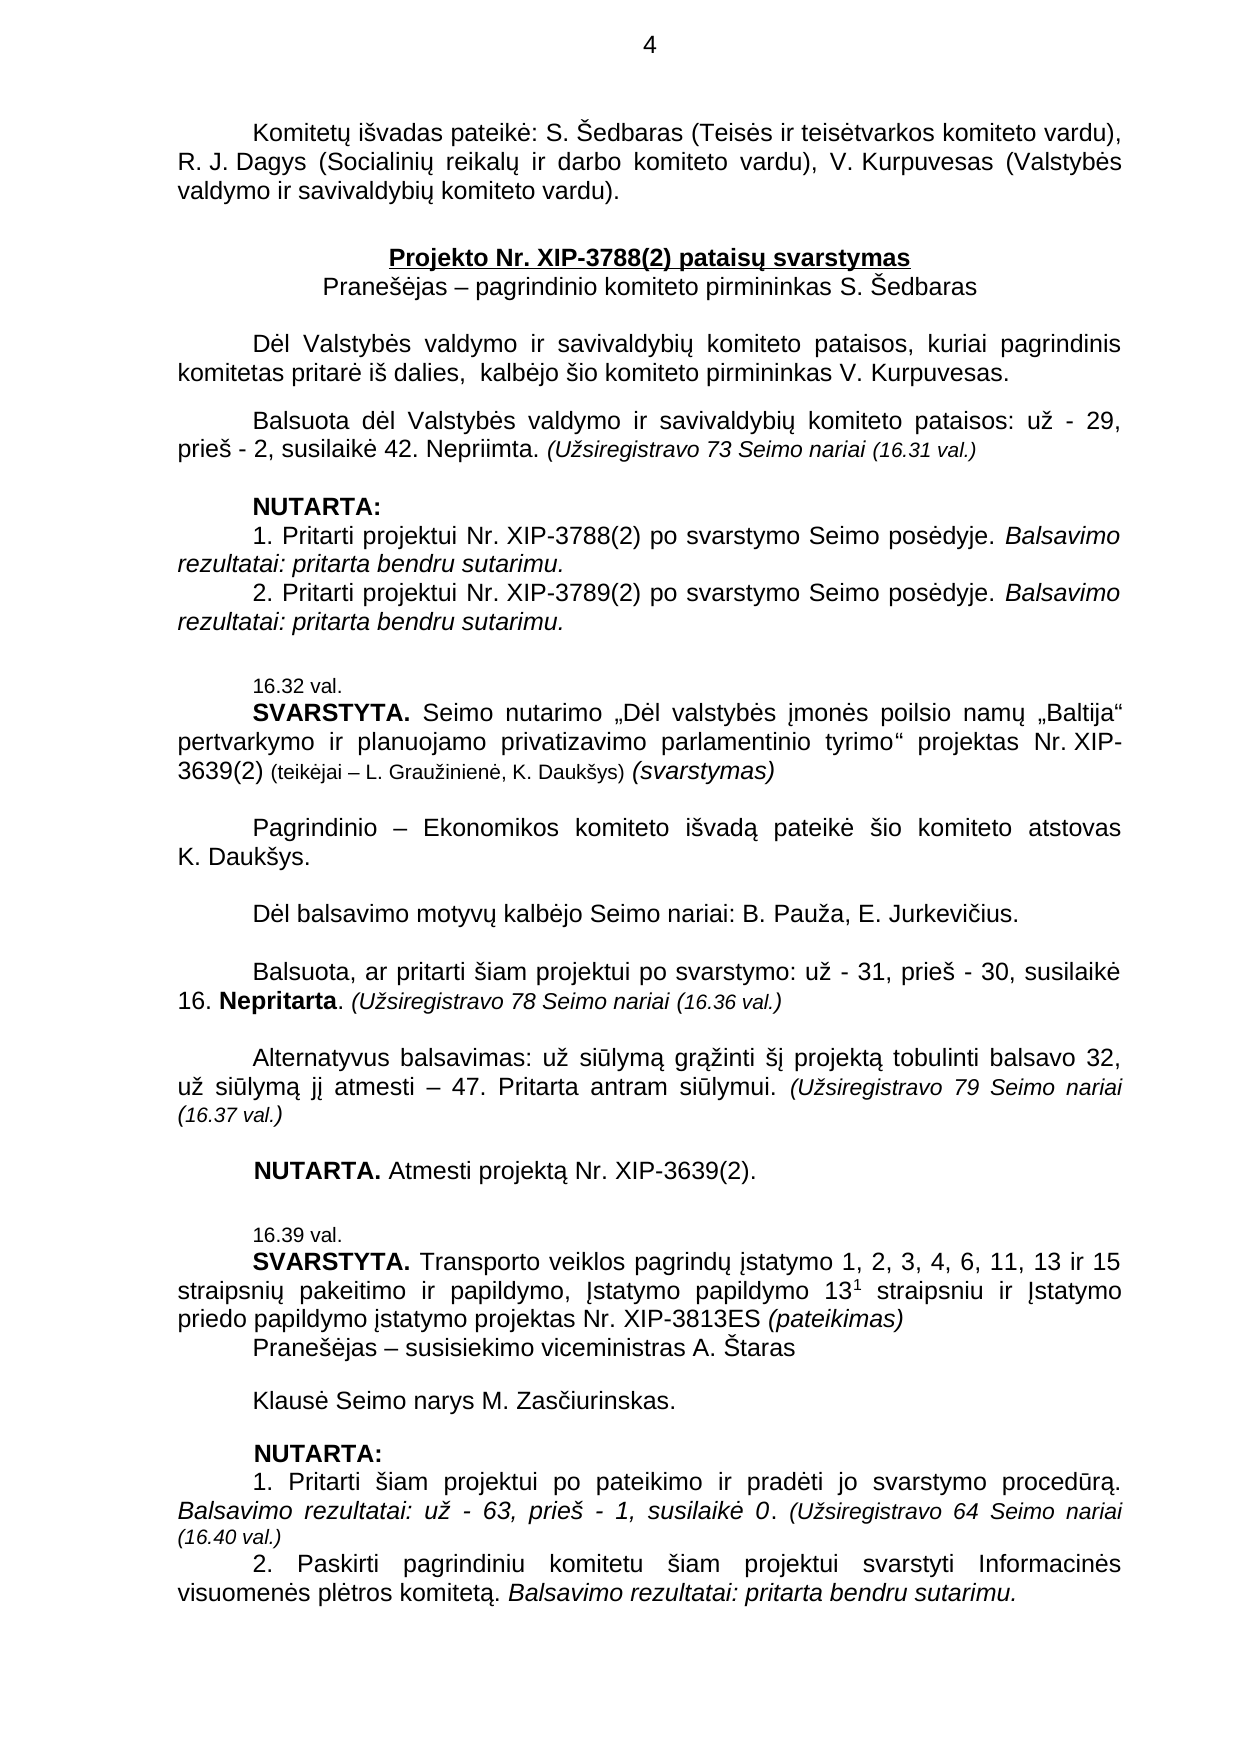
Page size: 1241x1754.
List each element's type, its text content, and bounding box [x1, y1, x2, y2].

text SVARSTYTA. Seimo nutarimo „Dėl valstybės įmonės poilsio namų „Baltija“ pertvarkymo ir planuojamo privatizavimo parlamentinio tyrimo“ projektas Nr. XIP-3639(2) (teikėjai – L. Graužinienė, K. Daukšys) (svarstymas) [177, 698, 1122, 784]
text Klausė Seimo narys M. Zasčiurinskas. [177, 1386, 1122, 1414]
text 2. Pritarti projektui Nr. XIP-3789(2) po svarstymo Seimo posėdyje. Balsavimo rezultatai: pritarta bendru sutarimu. [177, 578, 1122, 636]
text Dėl Valstybės valdymo ir savivaldybių komiteto pataisos, kuriai pagrindinis komitetas pritarė iš dalies, kalbėjo šio komiteto pirmininkas V. Kurpuvesas. [177, 329, 1122, 387]
text Balsuota, ar pritarti šiam projektui po svarstymo: už - 31, prieš - 30, susilaikė 16. Nepritarta. (Užsiregistravo 78 Seimo nariai (16.36 val.) [177, 957, 1122, 1014]
text Pranešėjas – pagrindinio komiteto pirmininkas S. Šedbaras [177, 272, 1122, 300]
text SVARSTYTA. Transporto veiklos pagrindų įstatymo 1, 2, 3, 4, 6, 11, 13 ir 15 straipsnių pakeitimo ir papildymo, Įstatymo papildymo 131 straipsniu ir Įstatymo priedo papildymo įstatymo projektas Nr. XIP-3813ES (pateikimas) [177, 1247, 1122, 1333]
text Balsuota dėl Valstybės valdymo ir savivaldybių komiteto pataisos: už - 29, prieš - 2, susilaikė 42. Nepriimta. (Užsiregistravo 73 Seimo nariai (16.31 val.) [177, 406, 1122, 463]
text NUTARTA. Atmesti projektą Nr. XIP-3639(2). [177, 1156, 1122, 1184]
text Alternatyvus balsavimas: už siūlymą grąžinti šį projektą tobulinti balsavo 32, už siūlymą jį atmesti – 47. Pritarta antram siūlymui. (Užsiregistravo 79 Seimo nariai (16.37 val.) [177, 1043, 1122, 1127]
text Dėl balsavimo motyvų kalbėjo Seimo nariai: B. Pauža, E. Jurkevičius. [177, 899, 1122, 928]
subtitle Projekto Nr. XIP-3788(2) pataisų svarstymas [177, 243, 1122, 272]
text Pranešėjas – susisiekimo viceministras A. Štaras [177, 1333, 1122, 1362]
text 2. Paskirti pagrindiniu komitetu šiam projektui svarstyti Informacinės visuomenės plėtros komitetą. Balsavimo rezultatai: pritarta bendru sutarimu. [177, 1549, 1122, 1606]
text 1. Pritarti šiam projektui po pateikimo ir pradėti jo svarstymo procedūrą. Balsavimo rezultatai: už - 63, prieš - 1, susilaikė 0. (Užsiregistravo 64 Seimo nariai (16.40 val.) [177, 1467, 1122, 1549]
text NUTARTA: [177, 1438, 1122, 1467]
text 16.39 val. [177, 1223, 1122, 1247]
text 1. Pritarti projektui Nr. XIP-3788(2) po svarstymo Seimo posėdyje. Balsavimo rezultatai: pritarta bendru sutarimu. [177, 521, 1122, 578]
text Komitetų išvadas pateikė: S. Šedbaras (Teisės ir teisėtvarkos komiteto vardu), R. J. Dagys (Socialinių reikalų ir darbo komiteto vardu), V. Kurpuvesas (Valstybės valdymo ir savivaldybių komiteto vardu). [177, 118, 1122, 204]
text Pagrindinio – Ekonomikos komiteto išvadą pateikė šio komiteto atstovas K. Daukšys. [177, 813, 1122, 871]
text NUTARTA: [177, 492, 1122, 521]
text 16.32 val. [177, 674, 1122, 698]
